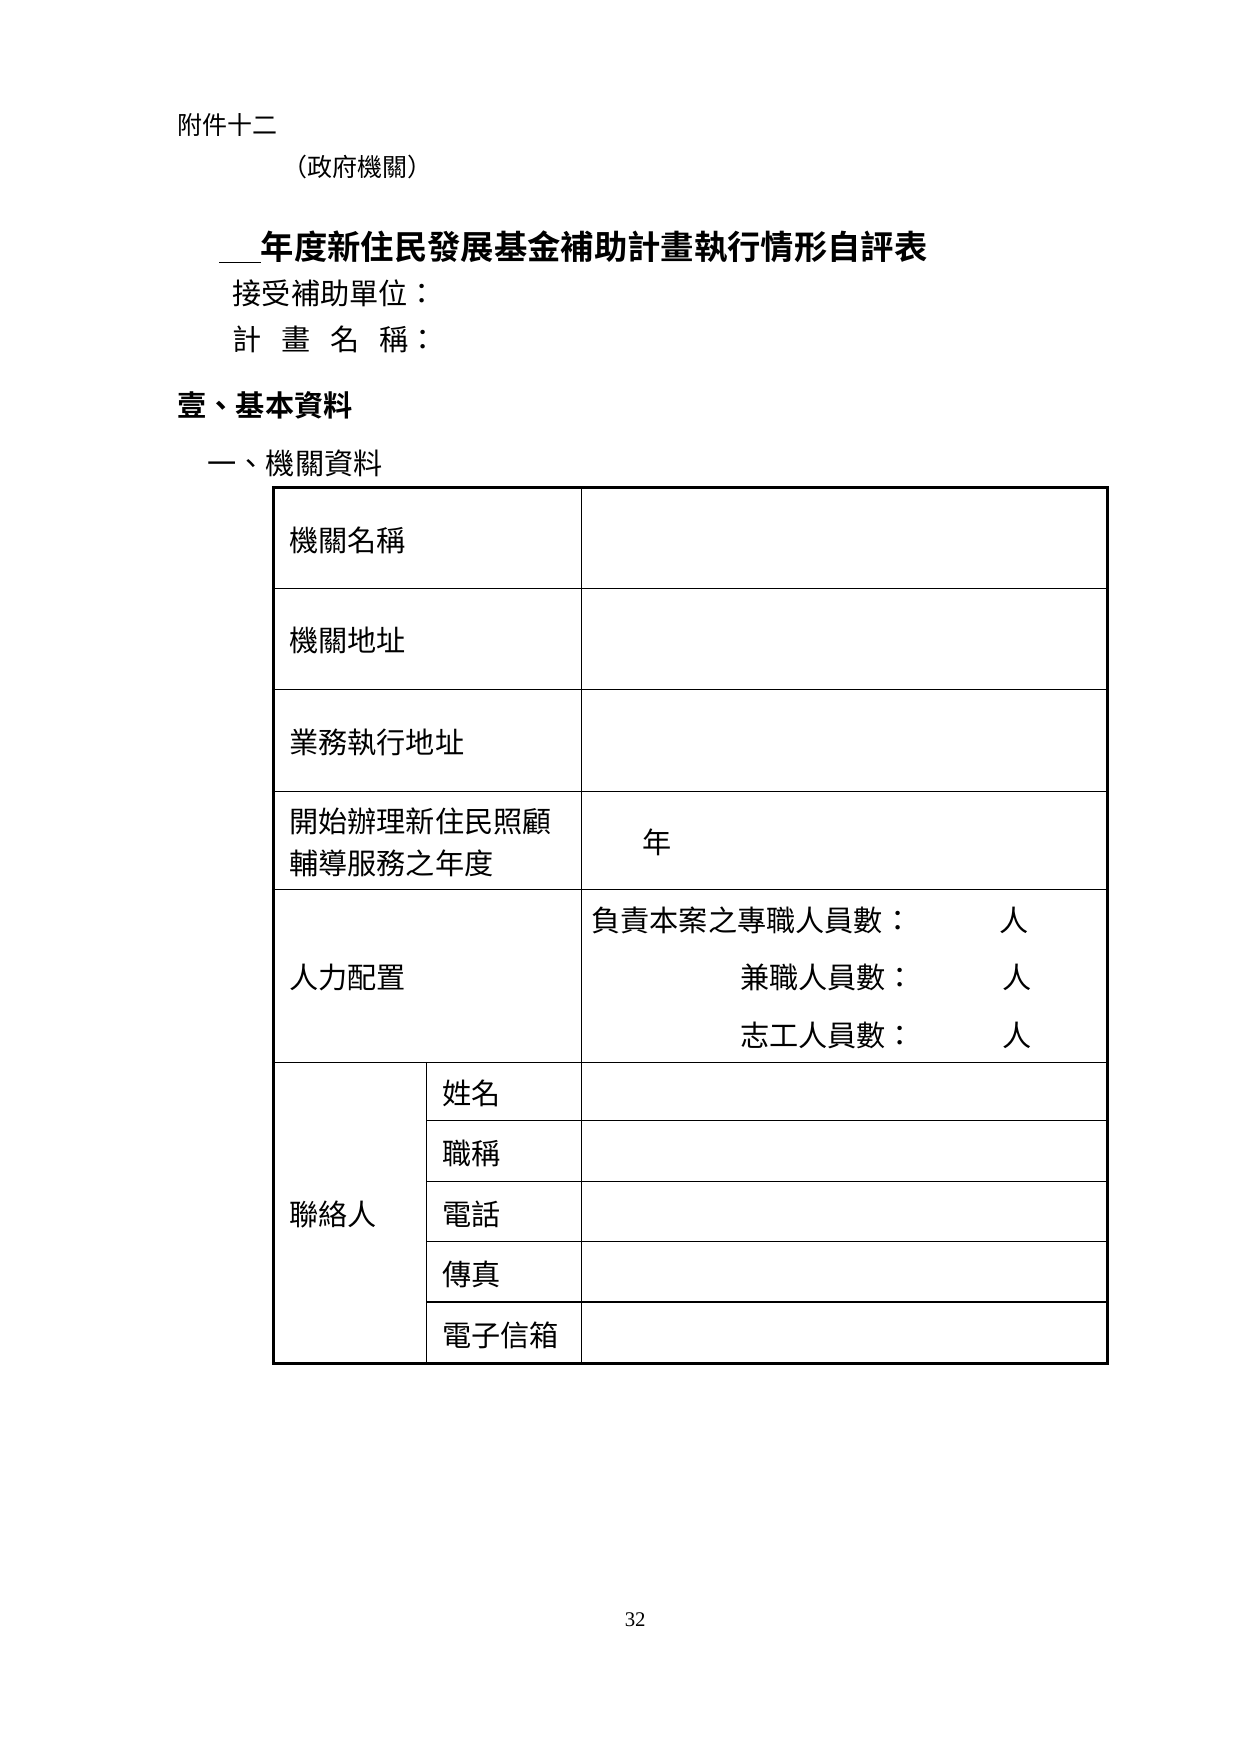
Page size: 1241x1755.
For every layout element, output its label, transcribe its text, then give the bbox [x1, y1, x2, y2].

text 附件十二 [177, 101, 1093, 143]
text 年度新住民發展基金補助計畫執行情形自評表 [177, 226, 1093, 268]
table_cell 電子信箱 [427, 1303, 581, 1362]
table_cell 年 [582, 792, 1106, 889]
table_cell [582, 1063, 1106, 1120]
table_cell 業務執行地址 [275, 690, 581, 791]
table_cell [582, 589, 1106, 689]
table_cell [582, 1303, 1106, 1362]
table_cell [582, 1182, 1106, 1241]
table_cell 聯絡人 [275, 1063, 426, 1362]
table_cell 傳真 [427, 1242, 581, 1301]
table_cell 姓名 [427, 1063, 581, 1120]
table_cell [582, 1242, 1106, 1301]
table_cell [582, 690, 1106, 791]
table_cell 電話 [427, 1182, 581, 1241]
table_header [582, 489, 1106, 588]
table_cell 負責本案之專職人員數： 人 兼職人員數： 人 志工人員數： 人 [582, 890, 1106, 1062]
table_header 機關名稱 [275, 489, 581, 588]
table_cell 職稱 [427, 1121, 581, 1181]
text 壹、基本資料 [177, 379, 1093, 425]
table_cell [582, 1121, 1106, 1181]
table_cell 開始辦理新住民照顧輔導服務之年度 [275, 792, 581, 889]
table_cell 機關地址 [275, 589, 581, 689]
table_cell 人力配置 [275, 890, 581, 1062]
text 一、機關資料 [207, 438, 1093, 484]
text 接受補助單位： [227, 268, 1093, 314]
text 計 畫 名 稱： [227, 314, 1093, 359]
text （政府機關） [177, 143, 1093, 184]
